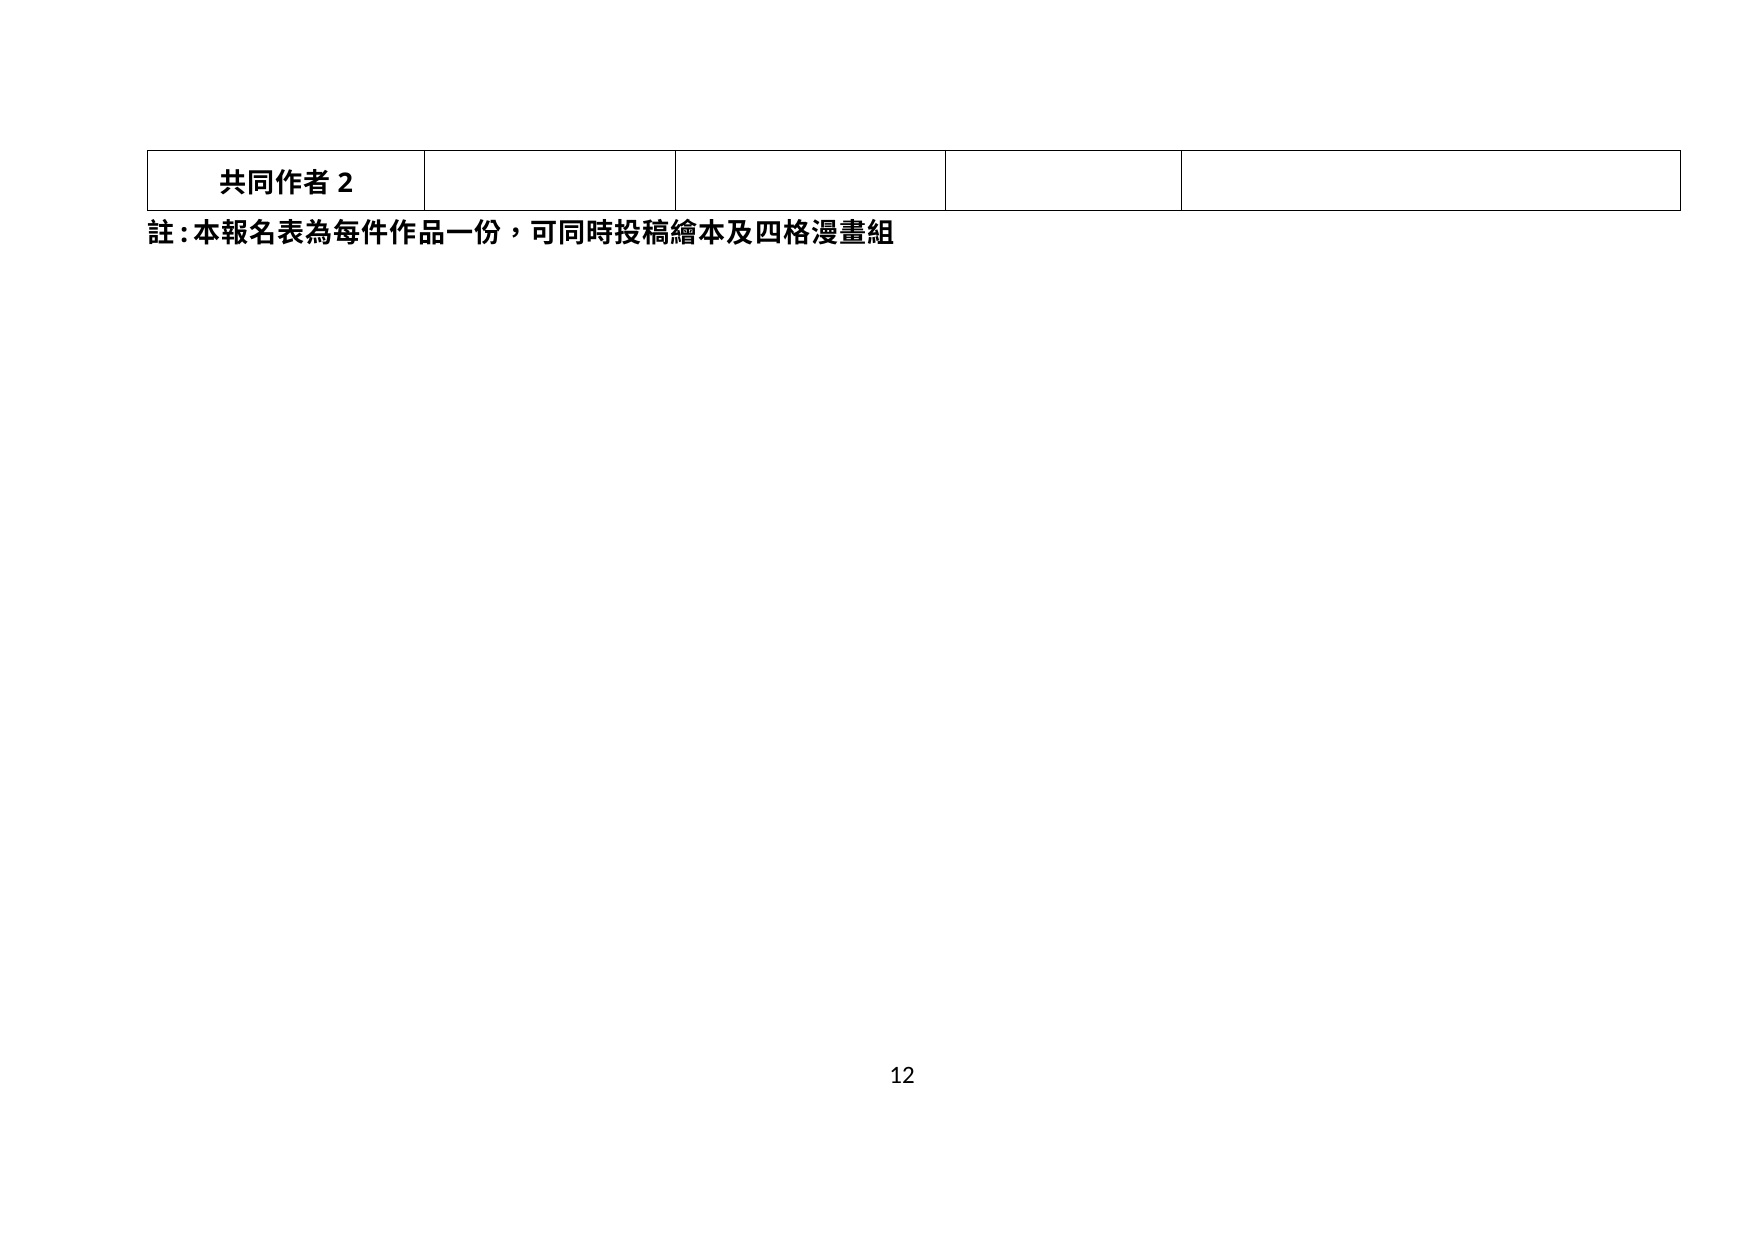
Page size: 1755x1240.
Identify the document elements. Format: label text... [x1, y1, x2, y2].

table_cell [1182, 151, 1680, 210]
text 註:本報名表為每件作品一份，可同時投稿繪本及四格漫畫組 [148, 211, 1680, 251]
table_cell [425, 151, 675, 210]
table_cell [676, 151, 945, 210]
table_cell 共同作者2 [148, 151, 424, 210]
table_cell [946, 151, 1181, 210]
